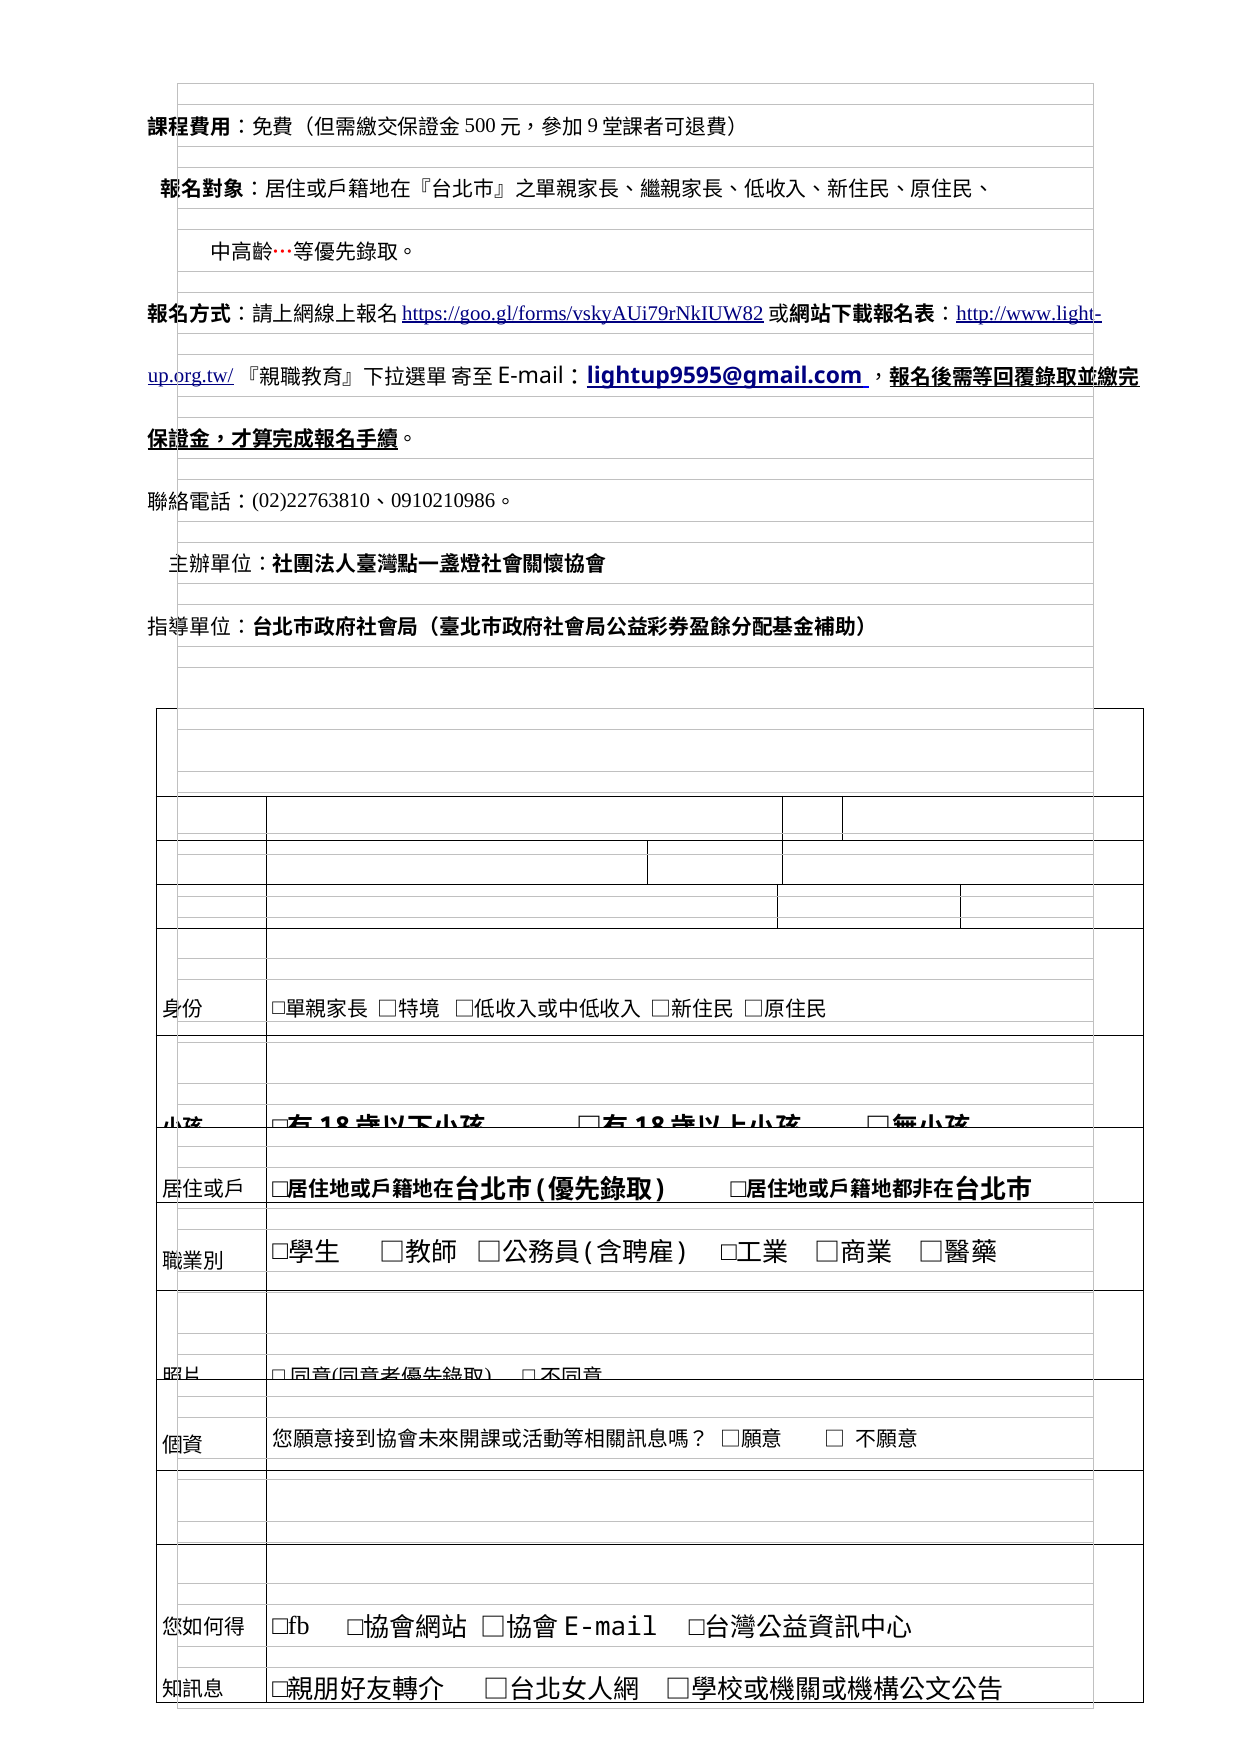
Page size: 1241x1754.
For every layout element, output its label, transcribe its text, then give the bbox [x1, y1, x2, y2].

table_header 社團法人臺灣點一盞燈社會關懷協會 【與孩子更親密 ─ 扭轉親子關係 父母成長團體】報名表(106年下半年) [1094, 709, 1143, 796]
table_cell □男 □女 [843, 797, 1093, 833]
table_cell □ 同意(同意者優先錄取) □ 不同意 ※本團體將進行照相(刊登於本會網站、fb、相關刊物、影片…)。 [267, 1355, 1093, 1379]
table_cell 是否領有殘障手冊 [178, 1471, 266, 1479]
text 課程費用：免費（但需繳交保證金500元，參加9堂課者可退費） 報名對象：居住或戶籍地在『台北巿』之單親家長、繼親家長、低收入、新住民、原住民、 中高齡…等優先錄取。 [178, 168, 1093, 208]
table_cell 個資 同意書 [178, 1459, 266, 1469]
text 報名方式：請上網線上報名https://goo.gl/forms/vskyAUi79rNkIUW82 或網站下載報名表：http://www.light-up.org.tw/ 『親職教育』下拉選單 寄至E-mail：lightup9595@gmail.com ，報名後需等回覆錄取並繳完保證金，才算完成報名手續。 [178, 355, 1093, 396]
table_header 社團法人臺灣點一盞燈社會關懷協會 【與孩子更親密 ─ 扭轉親子關係 父母成長團體】報名表(106年下半年) [178, 772, 1093, 792]
table_cell 出生年次 [778, 885, 960, 896]
text 指導單位：台北巿政府社會局（臺北巿政府社會局公益彩券盈餘分配基金補助） [178, 605, 1093, 646]
table_cell 姓名 [157, 797, 177, 840]
text 報名方式：請上網線上報名https://goo.gl/forms/vskyAUi79rNkIUW82 或網站下載報名表：http://www.light-up.org.tw/ 『親職教育』下拉選單 寄至E-mail：lightup9595@gmail.com ，報名後需等回覆錄取並繳完保證金，才算完成報名手續。 [1094, 271, 1152, 458]
text 聯絡電話：(02)22763810、0910210986。 主辦單位：社團法人臺灣點一盞燈社會關懷協會 [178, 480, 1093, 521]
table_cell 您如何得知訊息 [157, 1545, 177, 1702]
table_cell □居住地或戶籍地在台北巿(優先錄取) □居住地或戶籍地都非在台北巿 [267, 1128, 1093, 1146]
text 聯絡電話：(02)22763810、0910210986。 主辦單位：社團法人臺灣點一盞燈社會關懷協會 [178, 543, 1093, 583]
table_cell 您願意接到協會未來開課或活動等相關訊息嗎？ □願意 □ 不願意 ※對於您個人的資料將遵循個資法規定。 [267, 1459, 1093, 1469]
table_cell [267, 885, 777, 896]
text 課程費用：免費（但需繳交保證金500元，參加9堂課者可退費） 報名對象：居住或戶籍地在『台北巿』之單親家長、繼親家長、低收入、新住民、原住民、 中高齡…等優先錄取。 [1094, 83, 1152, 271]
text 指導單位：台北巿政府社會局（臺北巿政府社會局公益彩券盈餘分配基金補助） [178, 584, 1093, 604]
table_cell □fb □協會網站 □協會E-mail □台灣公益資訊中心 □親朋好友轉介 □台北女人網 □學校或機關或機構公文公告 □igiving網站 □善耕365公益媒合平台 □台新銀行 □101傳媒 □其他：_______________________ [267, 1545, 1093, 1583]
table_cell 您願意接到協會未來開課或活動等相關訊息嗎？ □願意 □ 不願意 ※對於您個人的資料將遵循個資法規定。 [1094, 1380, 1143, 1469]
table_cell 電話 [178, 855, 266, 884]
table_cell □fb □協會網站 □協會E-mail □台灣公益資訊中心 □親朋好友轉介 □台北女人網 □學校或機關或機構公文公告 □igiving網站 □善耕365公益媒合平台 □台新銀行 □101傳媒 □其他：_______________________ [267, 1668, 1093, 1702]
table_cell 電話 [178, 841, 266, 854]
table_cell 您願意接到協會未來開課或活動等相關訊息嗎？ □願意 □ 不願意 ※對於您個人的資料將遵循個資法規定。 [267, 1397, 1093, 1417]
table_cell 照片 同意書 [178, 1334, 266, 1354]
table_cell □單親家長 □特境 □低收入或中低收入 □新住民 □原住民 □ 繼親 □隔代教養 □中高齡(45-65歲) □單身 □一般已婚 □ 其他：____________________________ [1094, 929, 1143, 1034]
table_header 社團法人臺灣點一盞燈社會關懷協會 【與孩子更親密 ─ 扭轉親子關係 父母成長團體】報名表(106年下半年) [178, 709, 1093, 729]
table_cell [267, 834, 782, 840]
table_cell 您如何得知訊息 [178, 1647, 266, 1667]
text 聯絡電話：(02)22763810、0910210986。 主辦單位：社團法人臺灣點一盞燈社會關懷協會 [1094, 458, 1152, 583]
text 報名方式：請上網線上報名https://goo.gl/forms/vskyAUi79rNkIUW82 或網站下載報名表：http://www.light-up.org.tw/ 『親職教育』下拉選單 寄至E-mail：lightup9595@gmail.com ，報名後需等回覆錄取並繳完保證金，才算完成報名手續。 [178, 293, 1093, 333]
table_cell 姓名 [178, 834, 266, 840]
table_cell [1094, 841, 1143, 884]
table_cell □學生 □教師 □公務員(含聘雇) □工業 □商業 □醫藥 □社會服務 □服務業 □自由業 □其他：_________________ [267, 1209, 1093, 1229]
table_cell □居住地或戶籍地在台北巿(優先錄取) □居住地或戶籍地都非在台北巿 [1094, 1128, 1143, 1202]
table_cell 您願意接到協會未來開課或活動等相關訊息嗎？ □願意 □ 不願意 ※對於您個人的資料將遵循個資法規定。 [267, 1418, 1093, 1458]
table_cell 地址 [178, 918, 266, 928]
table_cell □fb □協會網站 □協會E-mail □台灣公益資訊中心 □親朋好友轉介 □台北女人網 □學校或機關或機構公文公告 □igiving網站 □善耕365公益媒合平台 □台新銀行 □101傳媒 □其他：_______________________ [1094, 1545, 1143, 1702]
table_cell □fb □協會網站 □協會E-mail □台灣公益資訊中心 □親朋好友轉介 □台北女人網 □學校或機關或機構公文公告 □igiving網站 □善耕365公益媒合平台 □台新銀行 □101傳媒 □其他：_______________________ [267, 1605, 1093, 1646]
table_cell □單親家長 □特境 □低收入或中低收入 □新住民 □原住民 □ 繼親 □隔代教養 □中高齡(45-65歲) □單身 □一般已婚 □ 其他：____________________________ [267, 929, 1093, 958]
text 聯絡電話：(02)22763810、0910210986。 主辦單位：社團法人臺灣點一盞燈社會關懷協會 [178, 522, 1093, 542]
table_cell 性別 [783, 797, 842, 833]
table_cell 職業別 [178, 1209, 266, 1229]
table_cell [267, 897, 777, 917]
text 指導單位：台北巿政府社會局（臺北巿政府社會局公益彩券盈餘分配基金補助） [148, 583, 177, 646]
table_cell 居住或戶籍 [178, 1147, 266, 1167]
text 報名方式：請上網線上報名https://goo.gl/forms/vskyAUi79rNkIUW82 或網站下載報名表：http://www.light-up.org.tw/ 『親職教育』下拉選單 寄至E-mail：lightup9595@gmail.com ，報名後需等回覆錄取並繳完保證金，才算完成報名手續。 [148, 271, 177, 384]
table_cell 地址 [178, 897, 266, 917]
table_cell 您如何得知訊息 [178, 1668, 266, 1702]
table_cell 您如何得知訊息 [178, 1605, 266, 1646]
table_cell 居住或戶籍 [178, 1168, 266, 1202]
table_cell □無 □有,障礙別及程度：___________________ [267, 1471, 1093, 1479]
text 報名方式：請上網線上報名https://goo.gl/forms/vskyAUi79rNkIUW82 或網站下載報名表：http://www.light-up.org.tw/ 『親職教育』下拉選單 寄至E-mail：lightup9595@gmail.com ，報名後需等回覆錄取並繳完保證金，才算完成報名手續。 [178, 334, 1093, 354]
table_cell 是否領有殘障手冊 [157, 1471, 177, 1543]
table_cell 身份 (可複選) [178, 929, 266, 958]
table_cell 個資 同意書 [178, 1397, 266, 1417]
table_cell 是否領有殘障手冊 [178, 1480, 266, 1521]
table_cell 照片 同意書 [157, 1291, 177, 1379]
table_cell 照片 同意書 [178, 1355, 266, 1379]
table_cell 您如何得知訊息 [178, 1584, 266, 1604]
text 報名方式：請上網線上報名https://goo.gl/forms/vskyAUi79rNkIUW82 或網站下載報名表：http://www.light-up.org.tw/ 『親職教育』下拉選單 寄至E-mail：lightup9595@gmail.com ，報名後需等回覆錄取並繳完保證金，才算完成報名手續。 [178, 272, 1093, 292]
table_cell 民國 年 [961, 885, 1093, 896]
text 指導單位：台北巿政府社會局（臺北巿政府社會局公益彩券盈餘分配基金補助） [1094, 583, 1152, 646]
table_cell □無 □有,障礙別及程度：___________________ [1094, 1471, 1143, 1543]
table_cell □學生 □教師 □公務員(含聘雇) □工業 □商業 □醫藥 □社會服務 □服務業 □自由業 □其他：_________________ [267, 1203, 1093, 1208]
table_cell □男 □女 [1094, 797, 1143, 840]
table_cell [783, 855, 1093, 884]
table_cell □ 同意(同意者優先錄取) □ 不同意 ※本團體將進行照相(刊登於本會網站、fb、相關刊物、影片…)。 [1094, 1291, 1143, 1379]
table_cell □有18歲以下小孩 □有18歲以上小孩 □無小孩 □無小孩,但工作性質與18歲以下小孩有關 [267, 1036, 1093, 1042]
table_cell □單親家長 □特境 □低收入或中低收入 □新住民 □原住民 □ 繼親 □隔代教養 □中高齡(45-65歲) □單身 □一般已婚 □ 其他：____________________________ [267, 1022, 1093, 1034]
table_cell 小孩 [178, 1084, 266, 1104]
text 報名方式：請上網線上報名https://goo.gl/forms/vskyAUi79rNkIUW82 或網站下載報名表：http://www.light-up.org.tw/ 『親職教育』下拉選單 寄至E-mail：lightup9595@gmail.com ，報名後需等回覆錄取並繳完保證金，才算完成報名手續。 [178, 418, 1093, 458]
table_cell □有18歲以下小孩 □有18歲以上小孩 □無小孩 □無小孩,但工作性質與18歲以下小孩有關 [267, 1084, 1093, 1104]
table_cell 民國 年 [1094, 885, 1143, 928]
table_cell □fb □協會網站 □協會E-mail □台灣公益資訊中心 □親朋好友轉介 □台北女人網 □學校或機關或機構公文公告 □igiving網站 □善耕365公益媒合平台 □台新銀行 □101傳媒 □其他：_______________________ [267, 1647, 1093, 1667]
table_cell 職業別 [178, 1272, 266, 1290]
table_cell □單親家長 □特境 □低收入或中低收入 □新住民 □原住民 □ 繼親 □隔代教養 □中高齡(45-65歲) □單身 □一般已婚 □ 其他：____________________________ [267, 980, 1093, 1021]
table_cell 電話 [157, 841, 177, 884]
text 課程費用：免費（但需繳交保證金500元，參加9堂課者可退費） 報名對象：居住或戶籍地在『台北巿』之單親家長、繼親家長、低收入、新住民、原住民、 中高齡…等優先錄取。 [178, 84, 1093, 104]
table_cell □有18歲以下小孩 □有18歲以上小孩 □無小孩 □無小孩,但工作性質與18歲以下小孩有關 [1094, 1036, 1143, 1127]
table_cell 出生年次 [778, 897, 960, 917]
table_cell 您願意接到協會未來開課或活動等相關訊息嗎？ □願意 □ 不願意 ※對於您個人的資料將遵循個資法規定。 [267, 1380, 1093, 1396]
table_cell 個資 同意書 [178, 1380, 266, 1396]
table_cell 身份 (可複選) [178, 959, 266, 979]
table_cell □男 □女 [843, 834, 1093, 840]
table_cell □fb □協會網站 □協會E-mail □台灣公益資訊中心 □親朋好友轉介 □台北女人網 □學校或機關或機構公文公告 □igiving網站 □善耕365公益媒合平台 □台新銀行 □101傳媒 □其他：_______________________ [267, 1584, 1093, 1604]
table_cell 身份 (可複選) [157, 929, 177, 1034]
text 聯絡電話：(02)22763810、0910210986。 主辦單位：社團法人臺灣點一盞燈社會關懷協會 [148, 458, 177, 583]
text 報名方式：請上網線上報名https://goo.gl/forms/vskyAUi79rNkIUW82 或網站下載報名表：http://www.light-up.org.tw/ 『親職教育』下拉選單 寄至E-mail：lightup9595@gmail.com ，報名後需等回覆錄取並繳完保證金，才算完成報名手續。 [178, 397, 1093, 417]
table_header 社團法人臺灣點一盞燈社會關懷協會 【與孩子更親密 ─ 扭轉親子關係 父母成長團體】報名表(106年下半年) [157, 709, 177, 796]
table_cell 個資 同意書 [157, 1380, 177, 1469]
table_cell [267, 855, 647, 884]
table_cell □居住地或戶籍地在台北巿(優先錄取) □居住地或戶籍地都非在台北巿 [267, 1168, 1093, 1202]
table_cell 小孩 [157, 1036, 177, 1127]
table_cell 性別 [783, 834, 842, 840]
table_cell 居住或戶籍 [178, 1128, 266, 1146]
table_cell 居住或戶籍 [157, 1128, 177, 1202]
table_cell 出生年次 [778, 918, 960, 928]
text 課程費用：免費（但需繳交保證金500元，參加9堂課者可退費） 報名對象：居住或戶籍地在『台北巿』之單親家長、繼親家長、低收入、新住民、原住民、 中高齡…等優先錄取。 [148, 83, 177, 271]
table_cell □學生 □教師 □公務員(含聘雇) □工業 □商業 □醫藥 □社會服務 □服務業 □自由業 □其他：_________________ [267, 1230, 1093, 1271]
table_cell 身份 (可複選) [178, 1022, 266, 1034]
table_cell [267, 918, 777, 928]
table_cell □學生 □教師 □公務員(含聘雇) □工業 □商業 □醫藥 □社會服務 □服務業 □自由業 □其他：_________________ [1094, 1203, 1143, 1290]
table_cell □ 同意(同意者優先錄取) □ 不同意 ※本團體將進行照相(刊登於本會網站、fb、相關刊物、影片…)。 [267, 1334, 1093, 1354]
table_cell □ 同意(同意者優先錄取) □ 不同意 ※本團體將進行照相(刊登於本會網站、fb、相關刊物、影片…)。 [267, 1293, 1093, 1333]
text 聯絡電話：(02)22763810、0910210986。 主辦單位：社團法人臺灣點一盞燈社會關懷協會 [178, 459, 1093, 479]
table_cell E-mail [648, 855, 782, 884]
table_cell 小孩 [178, 1105, 266, 1127]
table_cell [783, 841, 1093, 854]
table_cell □居住地或戶籍地在台北巿(優先錄取) □居住地或戶籍地都非在台北巿 [267, 1147, 1093, 1167]
table_cell □有18歲以下小孩 □有18歲以上小孩 □無小孩 □無小孩,但工作性質與18歲以下小孩有關 [267, 1105, 1093, 1127]
text 課程費用：免費（但需繳交保證金500元，參加9堂課者可退費） 報名對象：居住或戶籍地在『台北巿』之單親家長、繼親家長、低收入、新住民、原住民、 中高齡…等優先錄取。 [178, 105, 1093, 146]
table_cell □無 □有,障礙別及程度：___________________ [267, 1480, 1093, 1521]
table_cell E-mail [648, 841, 782, 854]
table_cell 地址 [178, 885, 266, 896]
table_cell [267, 797, 782, 833]
table_cell 個資 同意書 [178, 1418, 266, 1458]
table_cell □有18歲以下小孩 □有18歲以上小孩 □無小孩 □無小孩,但工作性質與18歲以下小孩有關 [267, 1043, 1093, 1083]
table_cell 民國 年 [961, 897, 1093, 917]
table_cell 民國 年 [961, 918, 1093, 928]
table_cell 身份 (可複選) [178, 980, 266, 1021]
table_cell 地址 [157, 885, 177, 928]
table_cell 職業別 [178, 1203, 266, 1208]
table_header 社團法人臺灣點一盞燈社會關懷協會 【與孩子更親密 ─ 扭轉親子關係 父母成長團體】報名表(106年下半年) [178, 730, 1093, 771]
table_cell 姓名 [178, 797, 266, 833]
table_cell [267, 841, 647, 854]
table_cell 照片 同意書 [178, 1293, 266, 1333]
table_cell 職業別 [157, 1203, 177, 1290]
text 課程費用：免費（但需繳交保證金500元，參加9堂課者可退費） 報名對象：居住或戶籍地在『台北巿』之單親家長、繼親家長、低收入、新住民、原住民、 中高齡…等優先錄取。 [178, 147, 1093, 167]
table_cell 小孩 [178, 1043, 266, 1083]
table_cell 職業別 [178, 1230, 266, 1271]
table_cell 小孩 [178, 1036, 266, 1042]
table_cell □無 □有,障礙別及程度：___________________ [267, 1522, 1093, 1542]
table_cell □學生 □教師 □公務員(含聘雇) □工業 □商業 □醫藥 □社會服務 □服務業 □自由業 □其他：_________________ [267, 1272, 1093, 1290]
table_cell □單親家長 □特境 □低收入或中低收入 □新住民 □原住民 □ 繼親 □隔代教養 □中高齡(45-65歲) □單身 □一般已婚 □ 其他：____________________________ [267, 959, 1093, 979]
text 課程費用：免費（但需繳交保證金500元，參加9堂課者可退費） 報名對象：居住或戶籍地在『台北巿』之單親家長、繼親家長、低收入、新住民、原住民、 中高齡…等優先錄取。 [178, 209, 1093, 229]
table_cell 您如何得知訊息 [178, 1545, 266, 1583]
table_cell 是否領有殘障手冊 [178, 1522, 266, 1542]
text 課程費用：免費（但需繳交保證金500元，參加9堂課者可退費） 報名對象：居住或戶籍地在『台北巿』之單親家長、繼親家長、低收入、新住民、原住民、 中高齡…等優先錄取。 [178, 230, 1093, 271]
